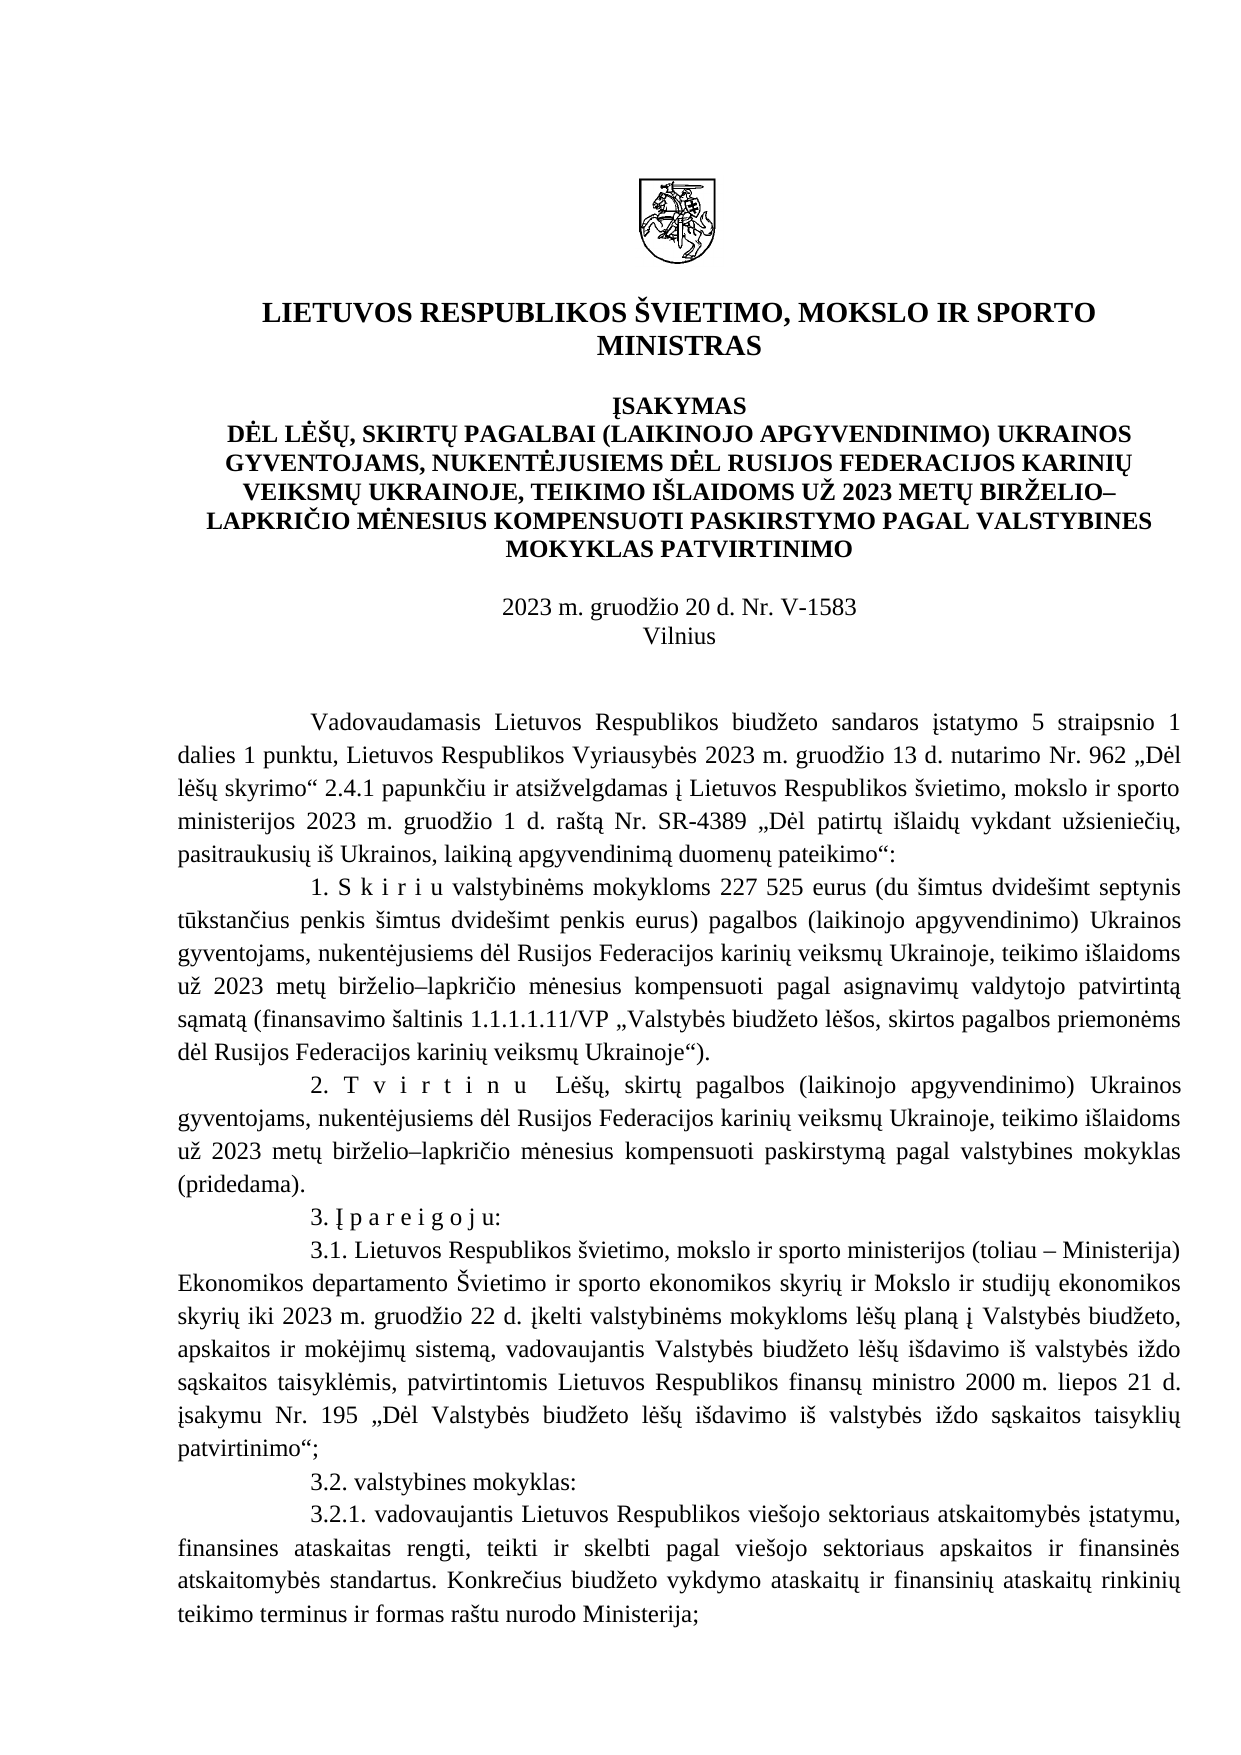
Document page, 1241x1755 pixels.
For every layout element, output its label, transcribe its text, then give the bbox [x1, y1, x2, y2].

text Vadovaudamasis Lietuvos Respublikos biudžeto sandaros įstatymo 5 straipsnio 1 dalies 1 punktu, Lietuvos Respublikos Vyriausybės 2023 m. gruodžio 13 d. nutarimo Nr. 962 „Dėl lėšų skyrimo“ 2.4.1 papunkčiu ir atsižvelgdamas į Lietuvos Respublikos švietimo, mokslo ir sporto ministerijos 2023 m. gruodžio 1 d. raštą Nr. SR-4389 „Dėl patirtų išlaidų vykdant užsieniečių, pasitraukusių iš Ukrainos, laikiną apgyvendinimą duomenų pateikimo“: [177, 707, 1181, 868]
text 2023 m. gruodžio 20 d. Nr. V-1583 [177, 592, 1181, 621]
text LIETUVOS RESPUBLIKOS ŠVIETIMO, MOKSLO IR SPORTO MINISTRAS [177, 295, 1181, 362]
text 2. T v i r t i n u Lėšų, skirtų pagalbos (laikinojo apgyvendinimo) Ukrainos gyventojams, nukentėjusiems dėl Rusijos Federacijos karinių veiksmų Ukrainoje, teikimo išlaidoms už 2023 metų birželio–lapkričio mėnesius kompensuoti paskirstymą pagal valstybines mokyklas (pridedama). [177, 1070, 1181, 1198]
text DĖL LĖŠŲ, SKIRTŲ PAGALBAI (LAIKINOJO APGYVENDINIMO) UKRAINOS GYVENTOJAMS, NUKENTĖJUSIEMS DĖL RUSIJOS FEDERACIJOS KARINIŲ VEIKSMŲ UKRAINOJE, TEIKIMO IŠLAIDOMS UŽ 2023 METŲ BIRŽELIO–LAPKRIČIO MĖNESIUS KOMPENSUOTI PASKIRSTYMO PAGAL VALSTYBINES MOKYKLAS PATVIRTINIMO [177, 419, 1181, 563]
text Vilnius [177, 621, 1181, 649]
text 1. S k i r i u valstybinėms mokykloms 227 525 eurus (du šimtus dvidešimt septynis tūkstančius penkis šimtus dvidešimt penkis eurus) pagalbos (laikinojo apgyvendinimo) Ukrainos gyventojams, nukentėjusiems dėl Rusijos Federacijos karinių veiksmų Ukrainoje, teikimo išlaidoms už 2023 metų birželio–lapkričio mėnesius kompensuoti pagal asignavimų valdytojo patvirtintą sąmatą (finansavimo šaltinis 1.1.1.1.11/VP „Valstybės biudžeto lėšos, skirtos pagalbos priemonėms dėl Rusijos Federacijos karinių veiksmų Ukrainoje“). [177, 872, 1181, 1066]
text ĮSAKYMAS [177, 391, 1181, 419]
text 3.2. valstybines mokyklas: [177, 1467, 1181, 1495]
text 3.1. Lietuvos Respublikos švietimo, mokslo ir sporto ministerijos (toliau – Ministerija) Ekonomikos departamento Švietimo ir sporto ekonomikos skyrių ir Mokslo ir studijų ekonomikos skyrių iki 2023 m. gruodžio 22 d. įkelti valstybinėms mokykloms lėšų planą į Valstybės biudžeto, apskaitos ir mokėjimų sistemą, vadovaujantis Valstybės biudžeto lėšų išdavimo iš valstybės iždo sąskaitos taisyklėmis, patvirtintomis Lietuvos Respublikos finansų ministro 2000 m. liepos 21 d. įsakymu Nr. 195 „Dėl Valstybės biudžeto lėšų išdavimo iš valstybės iždo sąskaitos taisyklių patvirtinimo“; [177, 1235, 1181, 1462]
text 3.2.1. vadovaujantis Lietuvos Respublikos viešojo sektoriaus atskaitomybės įstatymu, finansines ataskaitas rengti, teikti ir skelbti pagal viešojo sektoriaus apskaitos ir finansinės atskaitomybės standartus. Konkrečius biudžeto vykdymo ataskaitų ir finansinių ataskaitų rinkinių teikimo terminus ir formas raštu nurodo Ministerija; [177, 1499, 1181, 1627]
text 3. Į p a r e i g o j u: [177, 1202, 1181, 1231]
